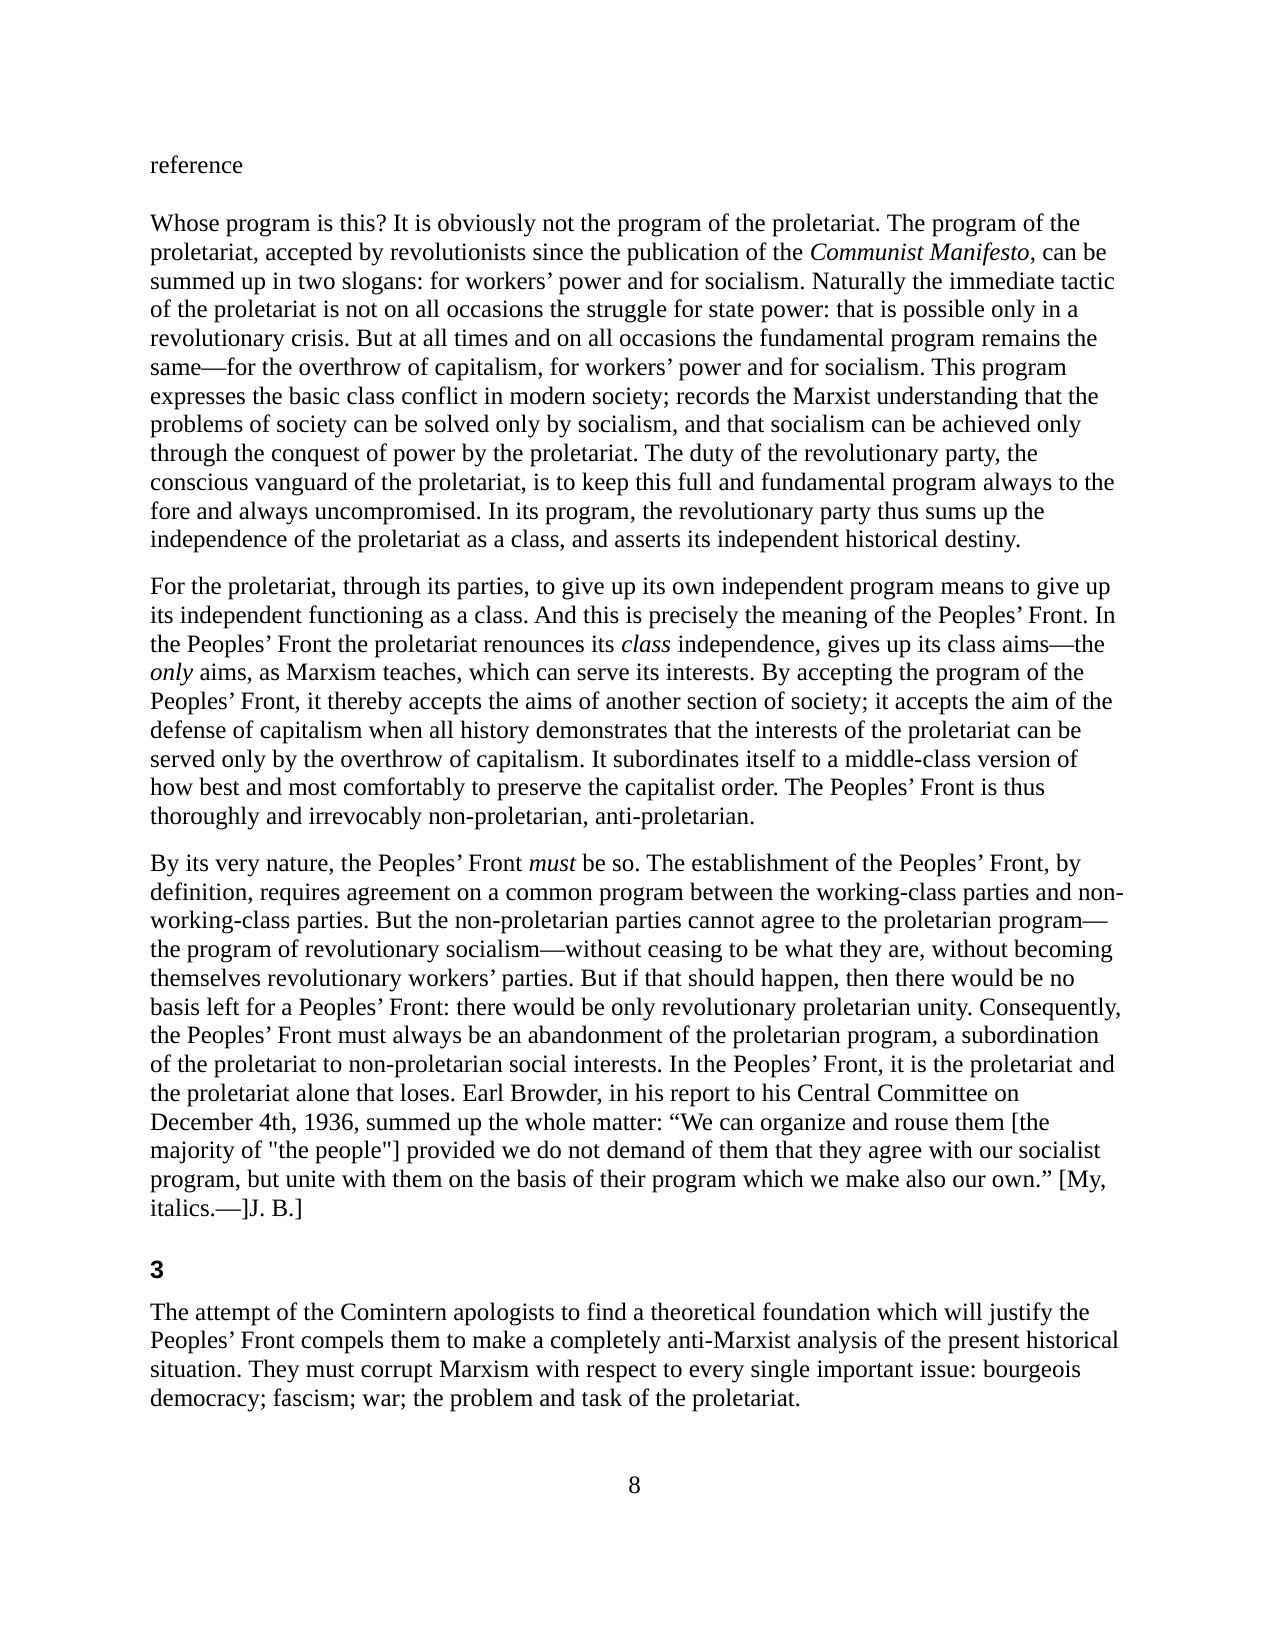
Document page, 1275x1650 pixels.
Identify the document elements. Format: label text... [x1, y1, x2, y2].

text Whose program is this? It is obviously not the program of the proletariat. The program of the proletariat, accepted by revolutionists since the publication of the Communist Manifesto, can be summed up in two slogans: for workers’ power and for socialism. Naturally the immediate tactic of the proletariat is not on all occasions the struggle for state power: that is possible only in a revolutionary crisis. But at all times and on all occasions the fundamental program remains the same—for the overthrow of capitalism, for workers’ power and for socialism. This program expresses the basic class conflict in modern society; records the Marxist understanding that the problems of society can be solved only by socialism, and that socialism can be achieved only through the conquest of power by the proletariat. The duty of the revolutionary party, the conscious vanguard of the proletariat, is to keep this full and fundamental program always to the fore and always uncompromised. In its program, the revolutionary party thus sums up the independence of the proletariat as a class, and asserts its independent historical destiny. [150, 208, 1125, 553]
text By its very nature, the Peoples’ Front must be so. The establishment of the Peoples’ Front, by definition, requires agreement on a common program between the working-class parties and non-working-class parties. But the non-proletarian parties cannot agree to the proletarian program—the program of revolutionary socialism—without ceasing to be what they are, without becoming themselves revolutionary workers’ parties. But if that should happen, then there would be no basis left for a Peoples’ Front: there would be only revolutionary proletarian unity. Consequently, the Peoples’ Front must always be an abandonment of the proletarian program, a subordination of the proletariat to non-proletarian social interests. In the Peoples’ Front, it is the proletariat and the proletariat alone that loses. Earl Browder, in his report to his Central Committee on December 4th, 1936, summed up the whole matter: “We can organize and rouse them [the majority of "the people"] provided we do not demand of them that they agree with our socialist program, but unite with them on the basis of their program which we make also our own.” [My, italics.—]J. B.] [150, 848, 1125, 1222]
text The attempt of the Comintern apologists to find a theoretical foundation which will justify the Peoples’ Front compels them to make a completely anti-Marxist analysis of the present historical situation. They must corrupt Marxism with respect to every single important issue: bourgeois democracy; fascism; war; the problem and task of the proletariat. [150, 1297, 1125, 1412]
text For the proletariat, through its parties, to give up its own independent program means to give up its independent functioning as a class. And this is precisely the meaning of the Peoples’ Front. In the Peoples’ Front the proletariat renounces its class independence, gives up its class aims—the only aims, as Marxism teaches, which can serve its interests. By accepting the program of the Peoples’ Front, it thereby accepts the aims of another section of society; it accepts the aim of the defense of capitalism when all history demonstrates that the interests of the proletariat can be served only by the overthrow of capitalism. It subordinates itself to a middle-class version of how best and most comfortably to preserve the capitalist order. The Peoples’ Front is thus thoroughly and irrevocably non-proletarian, anti-proletarian. [150, 571, 1125, 830]
subtitle 3 [150, 1256, 1125, 1284]
